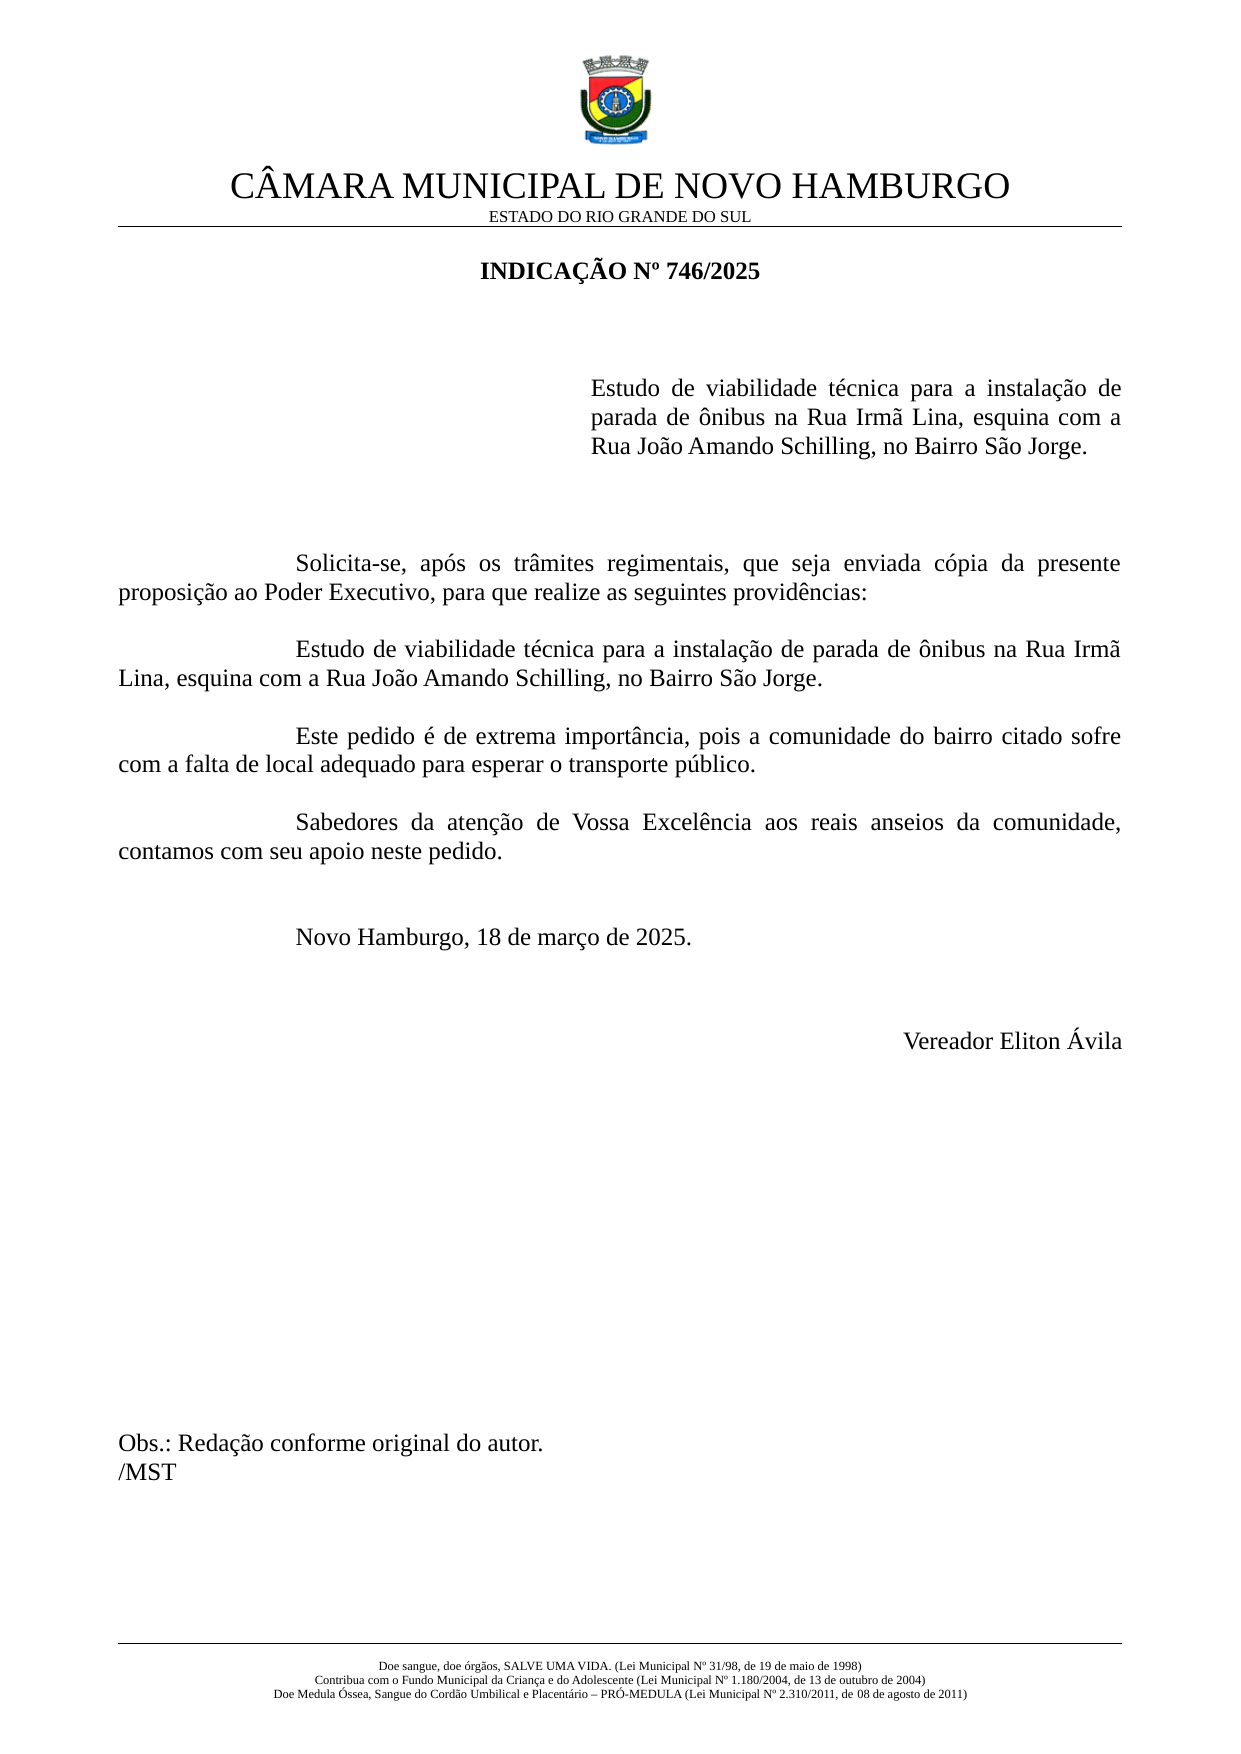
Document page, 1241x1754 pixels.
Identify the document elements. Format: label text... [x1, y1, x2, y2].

text Estudo de viabilidade técnica para a instalação de parada de ônibus na Rua Irmã Lina, esquina com a Rua João Amando Schilling, no Bairro São Jorge. [118, 634, 1122, 692]
text Vereador Eliton Ávila [118, 1026, 1122, 1055]
text Novo Hamburgo, 18 de março de 2025. [118, 922, 1122, 951]
text Este pedido é de extrema importância, pois a comunidade do bairro citado sofre com a falta de local adequado para esperar o transporte público. [118, 721, 1122, 778]
text Obs.: Redação conforme original do autor. [118, 1428, 1122, 1457]
text INDICAÇÃO Nº 746/2025 [118, 256, 1122, 285]
text Sabedores da atenção de Vossa Excelência aos reais anseios da comunidade, contamos com seu apoio neste pedido. [118, 807, 1122, 864]
picture [574, 48, 655, 149]
text Estudo de viabilidade técnica para a instalação de parada de ônibus na Rua Irmã Lina, esquina com a Rua João Amando Schilling, no Bairro São Jorge. [591, 373, 1122, 460]
text /MST [118, 1457, 1122, 1486]
text Solicita-se, após os trâmites regimentais, que seja enviada cópia da presente proposição ao Poder Executivo, para que realize as seguintes providências: [118, 548, 1122, 606]
